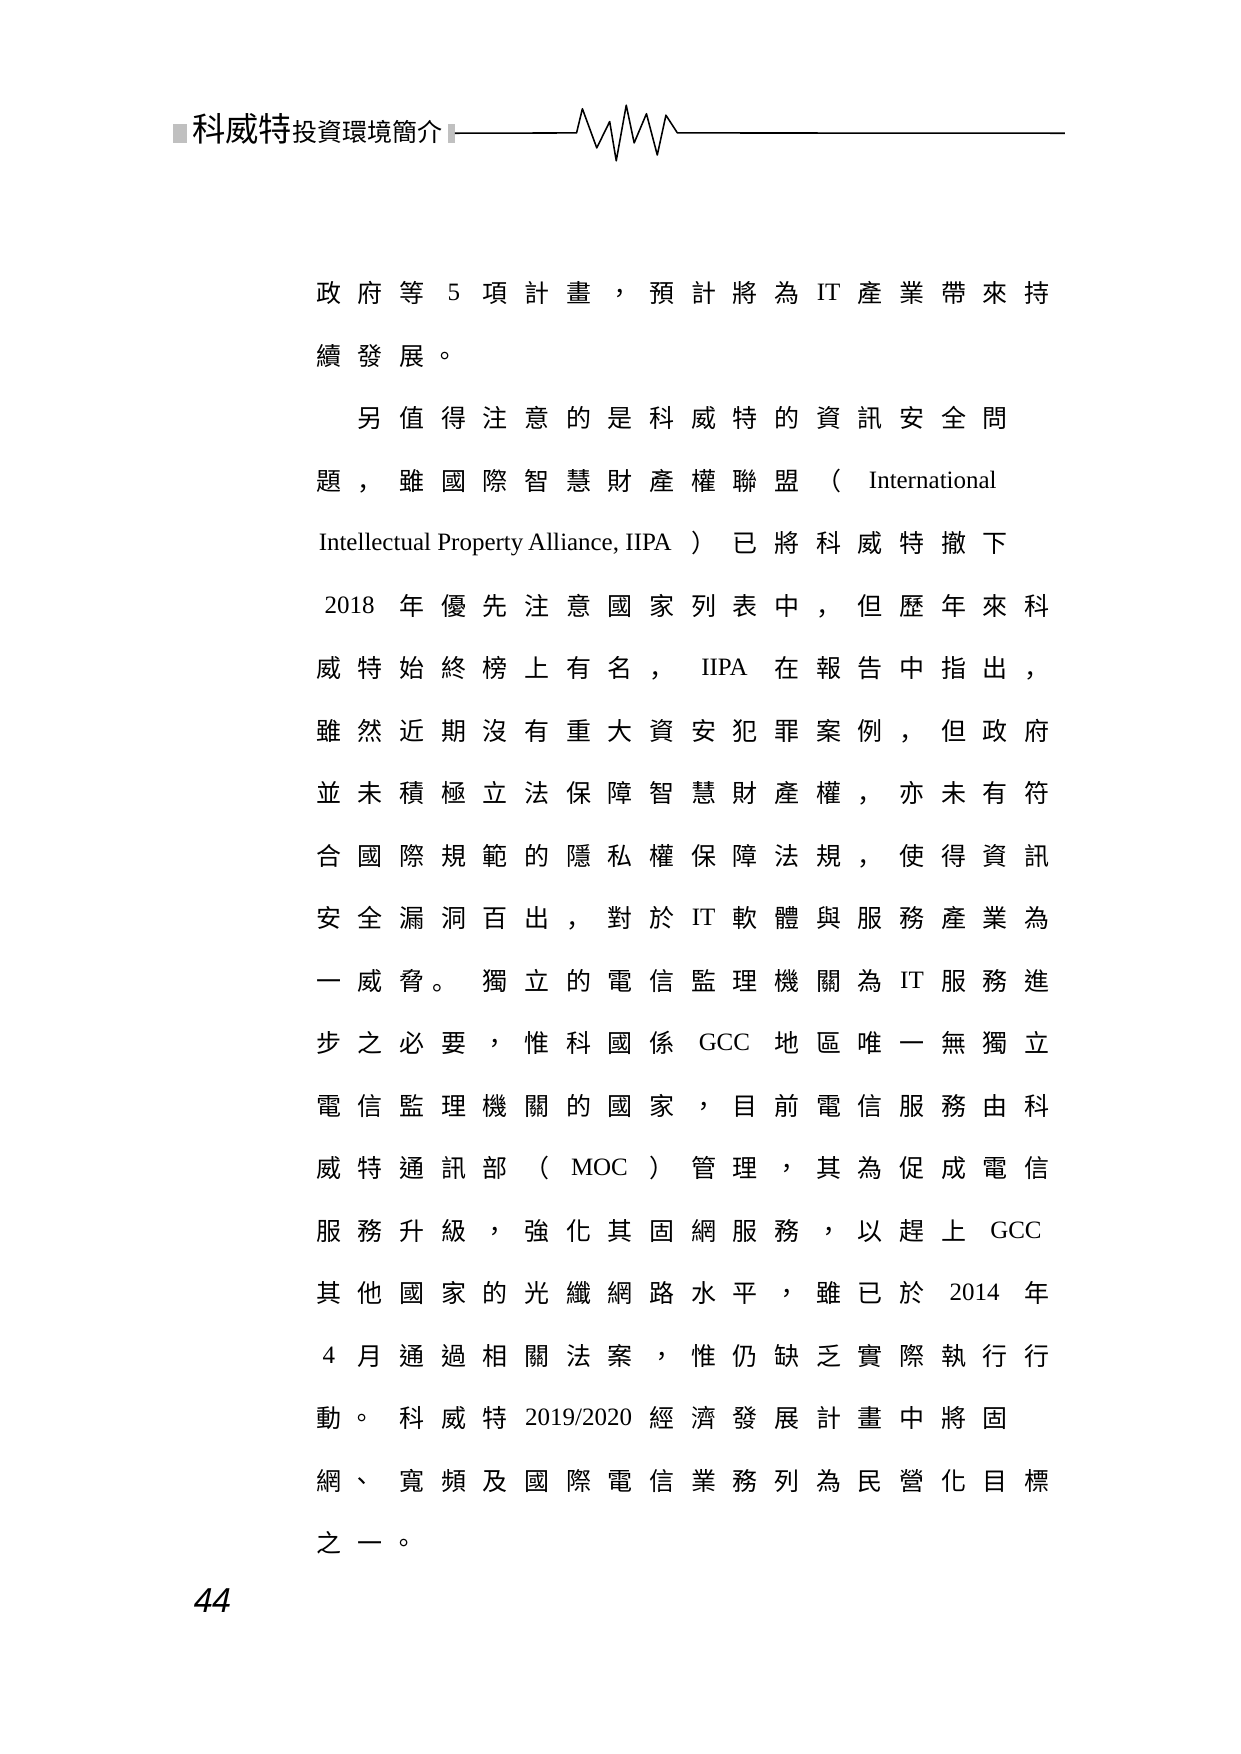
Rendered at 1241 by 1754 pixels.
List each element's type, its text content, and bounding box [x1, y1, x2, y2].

text 另值得注意的是科威特的資訊安全問題，雖國際智慧財產權聯盟（International Intellectual Property Alliance, IIPA）已將科威特撤下2018年優先注意國家列表中，但歷年來科威特始終榜上有名，IIPA在報告中指出，雖然近期沒有重大資安犯罪案例，但政府並未積極立法保障智慧財產權，亦未有符合國際規範的隱私權保障法規，使得資訊安全漏洞百出，對於IT軟體與服務產業為一威脅。獨立的電信監理機關為IT服務進步之必要，惟科國係GCC地區唯一無獨立電信監理機關的國家，目前電信服務由科威特通訊部（MOC）管理，其為促成電信服務升級，強化其固網服務，以趕上GCC其他國家的光纖網路水平，雖已於2014年4月通過相關法案，惟仍缺乏實際執行行動。科威特2019/2020經濟發展計畫中將固網、寬頻及國際電信業務列為民營化目標之一。 [281, 375, 1058, 1563]
text 政府等5項計畫，預計將為IT產業帶來持續發展。 [281, 250, 1058, 375]
